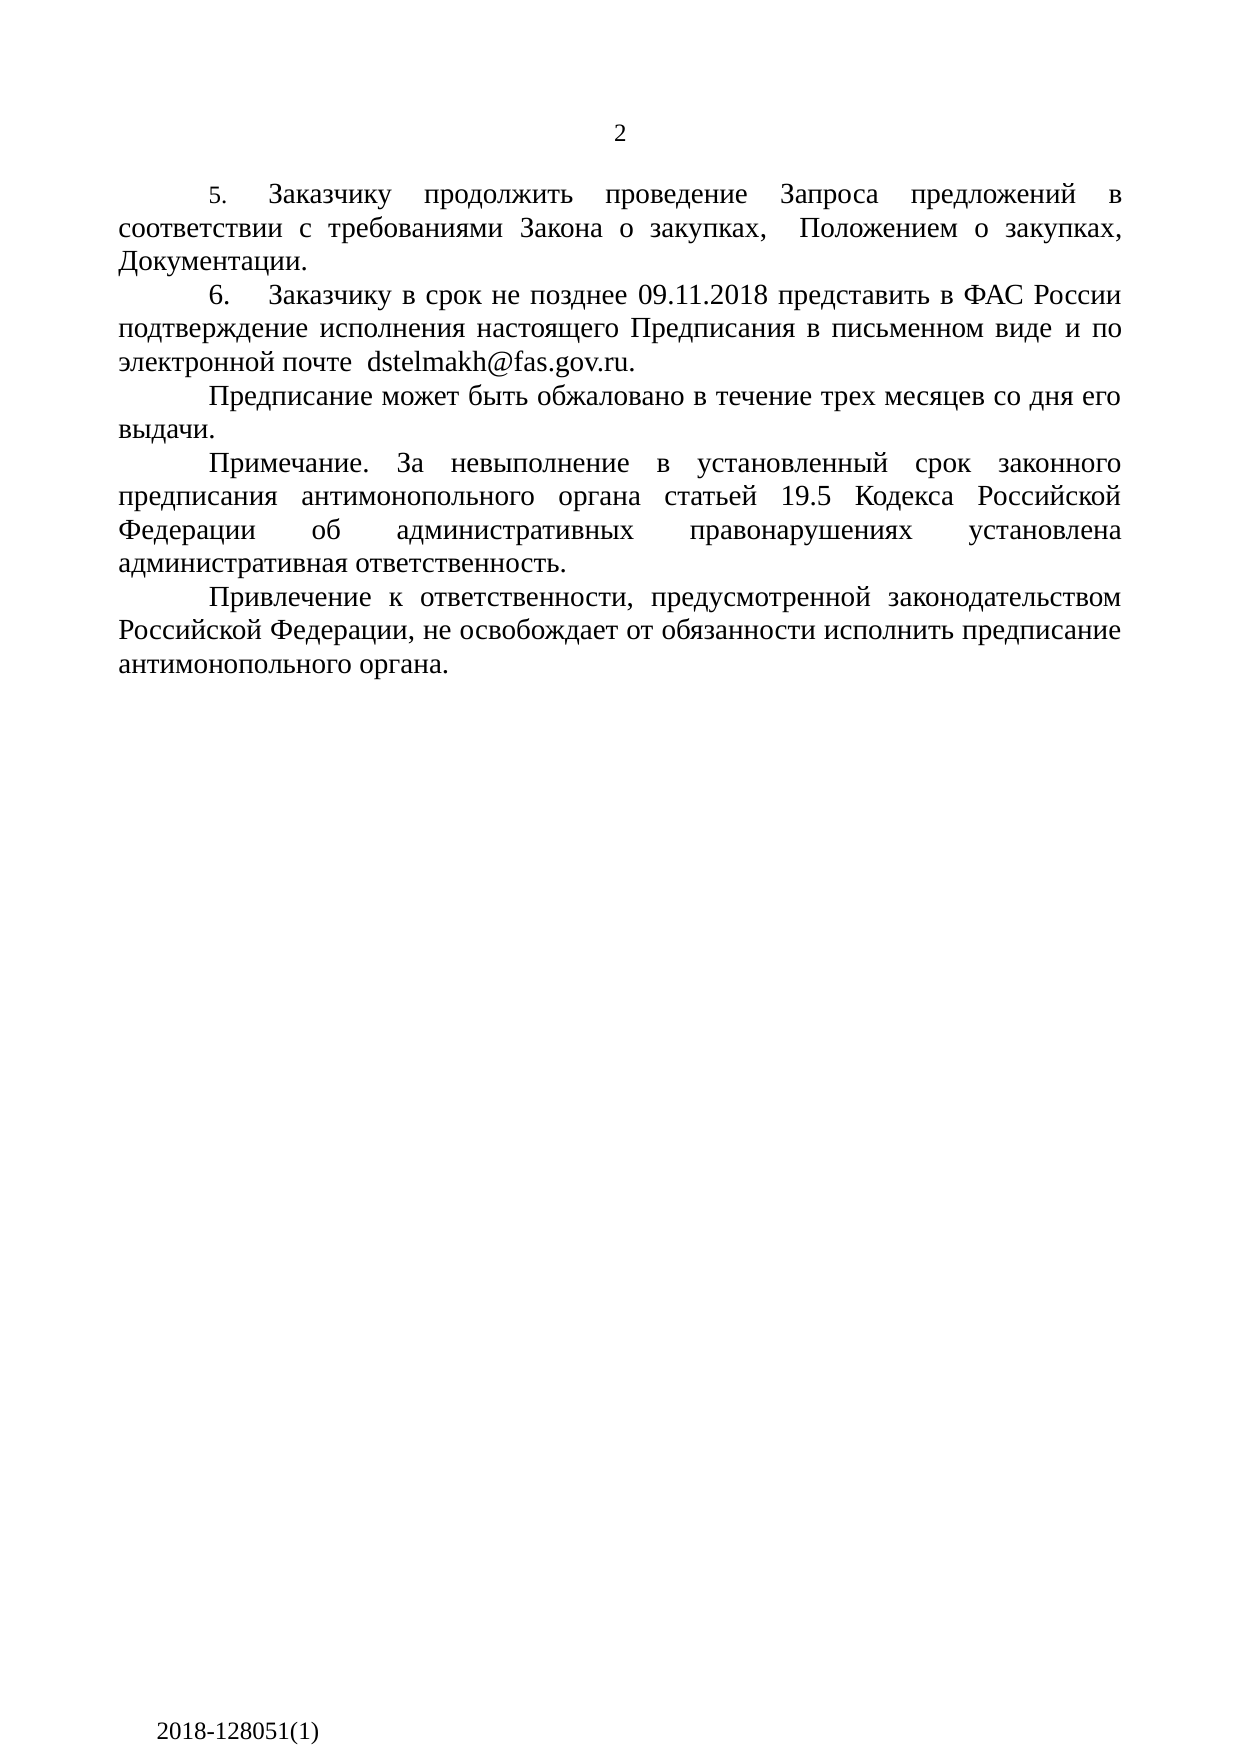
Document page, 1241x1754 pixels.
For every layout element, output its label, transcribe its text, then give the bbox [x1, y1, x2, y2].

text Примечание. За невыполнение в установленный срок законного предписания антимонопольного органа статьей 19.5 Кодекса Российской Федерации об административных правонарушениях установлена административная ответственность. [118, 445, 1122, 579]
list Заказчику продолжить проведение Запроса предложений в соответствии с требованиями Закона о закупках, Положением о закупках, Документации. [118, 176, 1122, 277]
text Предписание может быть обжаловано в течение трех месяцев со дня его выдачи. [118, 378, 1122, 445]
text Привлечение к ответственности, предусмотренной законодательством Российской Федерации, не освобождает от обязанности исполнить предписание антимонопольного органа. [118, 579, 1122, 679]
list Заказчику в срок не позднее 09.11.2018 представить в ФАС России подтверждение исполнения настоящего Предписания в письменном виде и по электронной почте dstelmakh@fas.gov.ru. [118, 277, 1122, 378]
